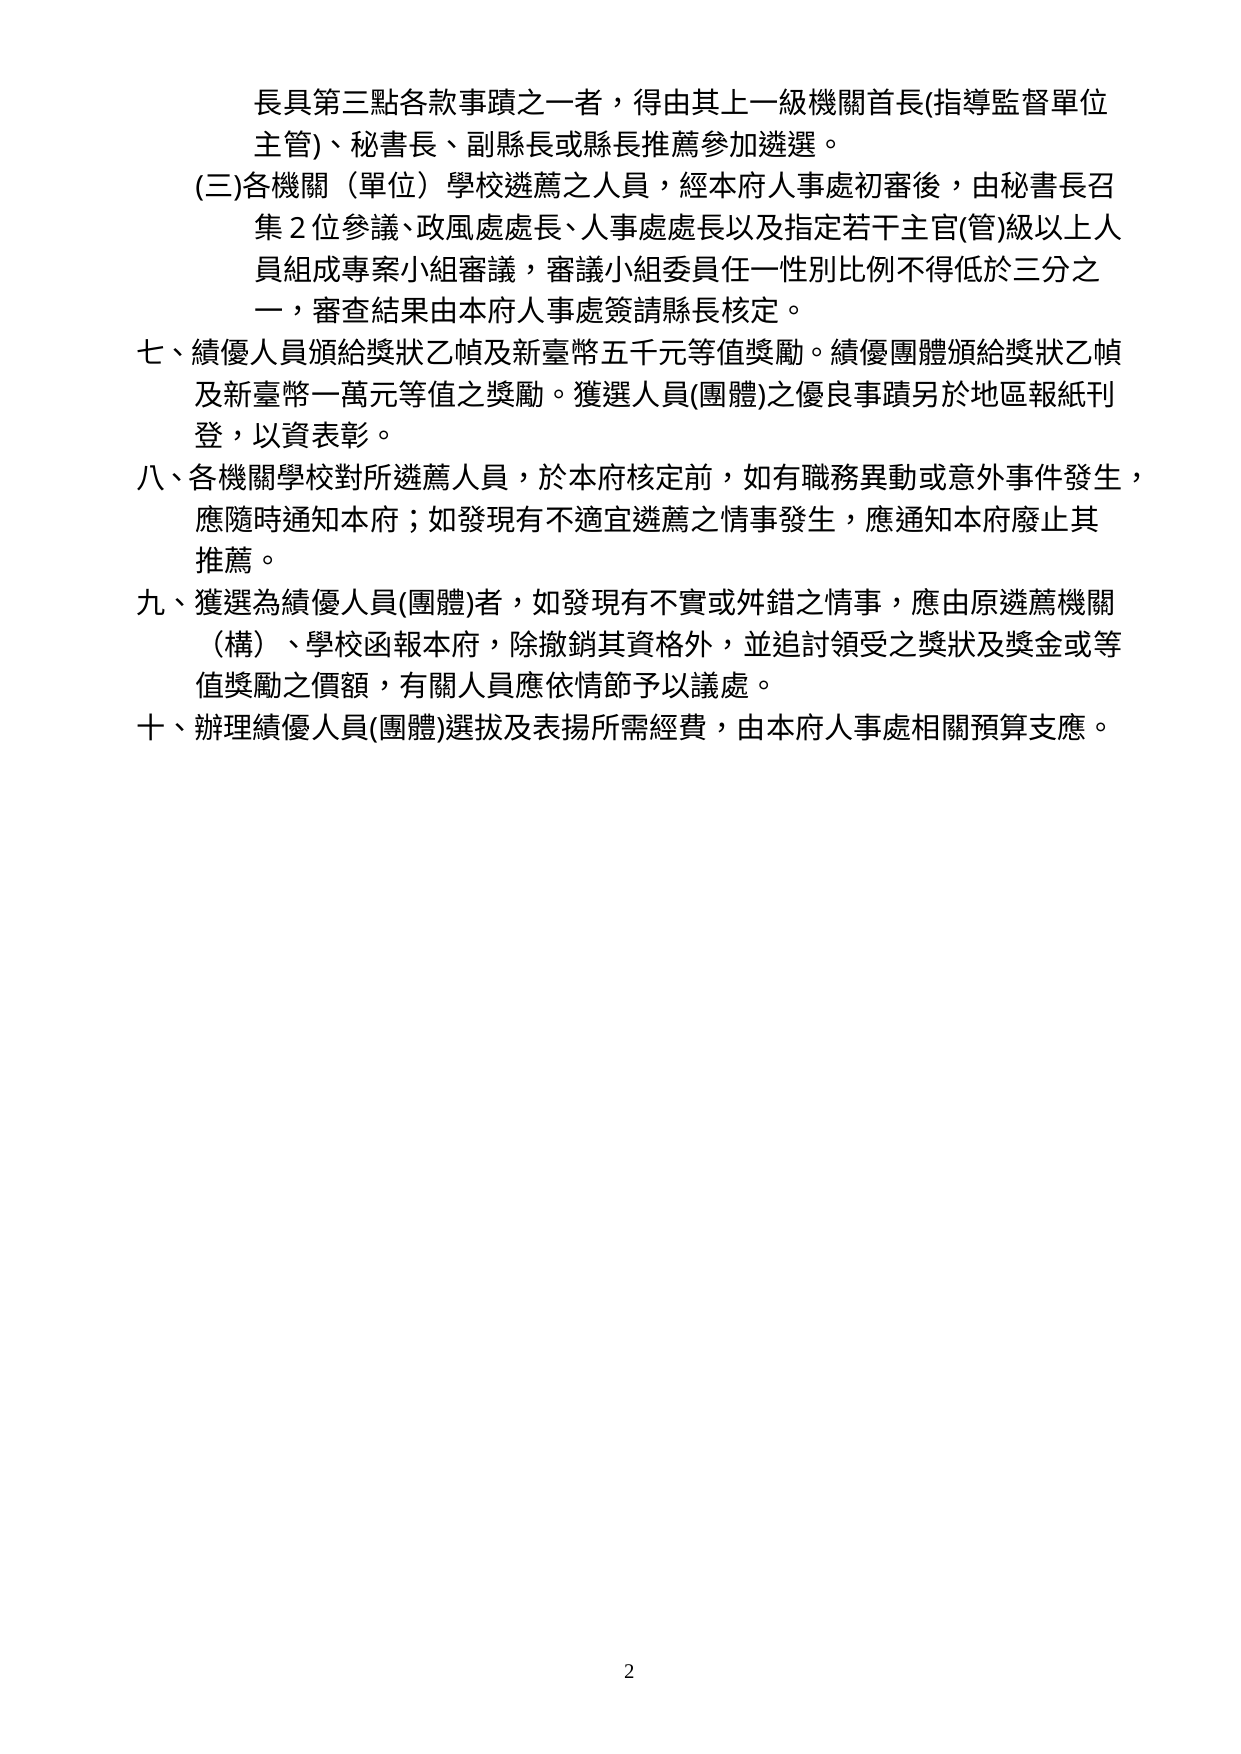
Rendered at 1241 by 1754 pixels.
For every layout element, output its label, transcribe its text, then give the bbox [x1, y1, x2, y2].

text 十、辦理績優人員(團體)選拔及表揚所需經費，由本府人事處相關預算支應。 [136, 705, 1122, 747]
text (三)各機關（單位）學校遴薦之人員，經本府人事處初審後，由秘書長召集2位參議、政風處處長、人事處處長以及指定若干主官(管)級以上人員組成專案小組審議，審議小組委員任一性別比例不得低於三分之一，審查結果由本府人事處簽請縣長核定。 [195, 163, 1122, 330]
text 九、獲選為績優人員(團體)者，如發現有不實或舛錯之情事，應由原遴薦機關（構）、學校函報本府，除撤銷其資格外，並追討領受之獎狀及獎金或等值獎勵之價額，有關人員應依情節予以議處。 [136, 580, 1122, 705]
text 長具第三點各款事蹟之一者，得由其上一級機關首長(指導監督單位主管)、秘書長、副縣長或縣長推薦參加遴選。 [195, 80, 1122, 163]
text 八、各機關學校對所遴薦人員，於本府核定前，如有職務異動或意外事件發生，應隨時通知本府；如發現有不適宜遴薦之情事發生，應通知本府廢止其推薦。 [136, 455, 1122, 580]
text 七、績優人員頒給獎狀乙幀及新臺幣五千元等值獎勵。績優團體頒給獎狀乙幀及新臺幣一萬元等值之獎勵。獲選人員(團體)之優良事蹟另於地區報紙刊登，以資表彰。 [136, 330, 1122, 455]
